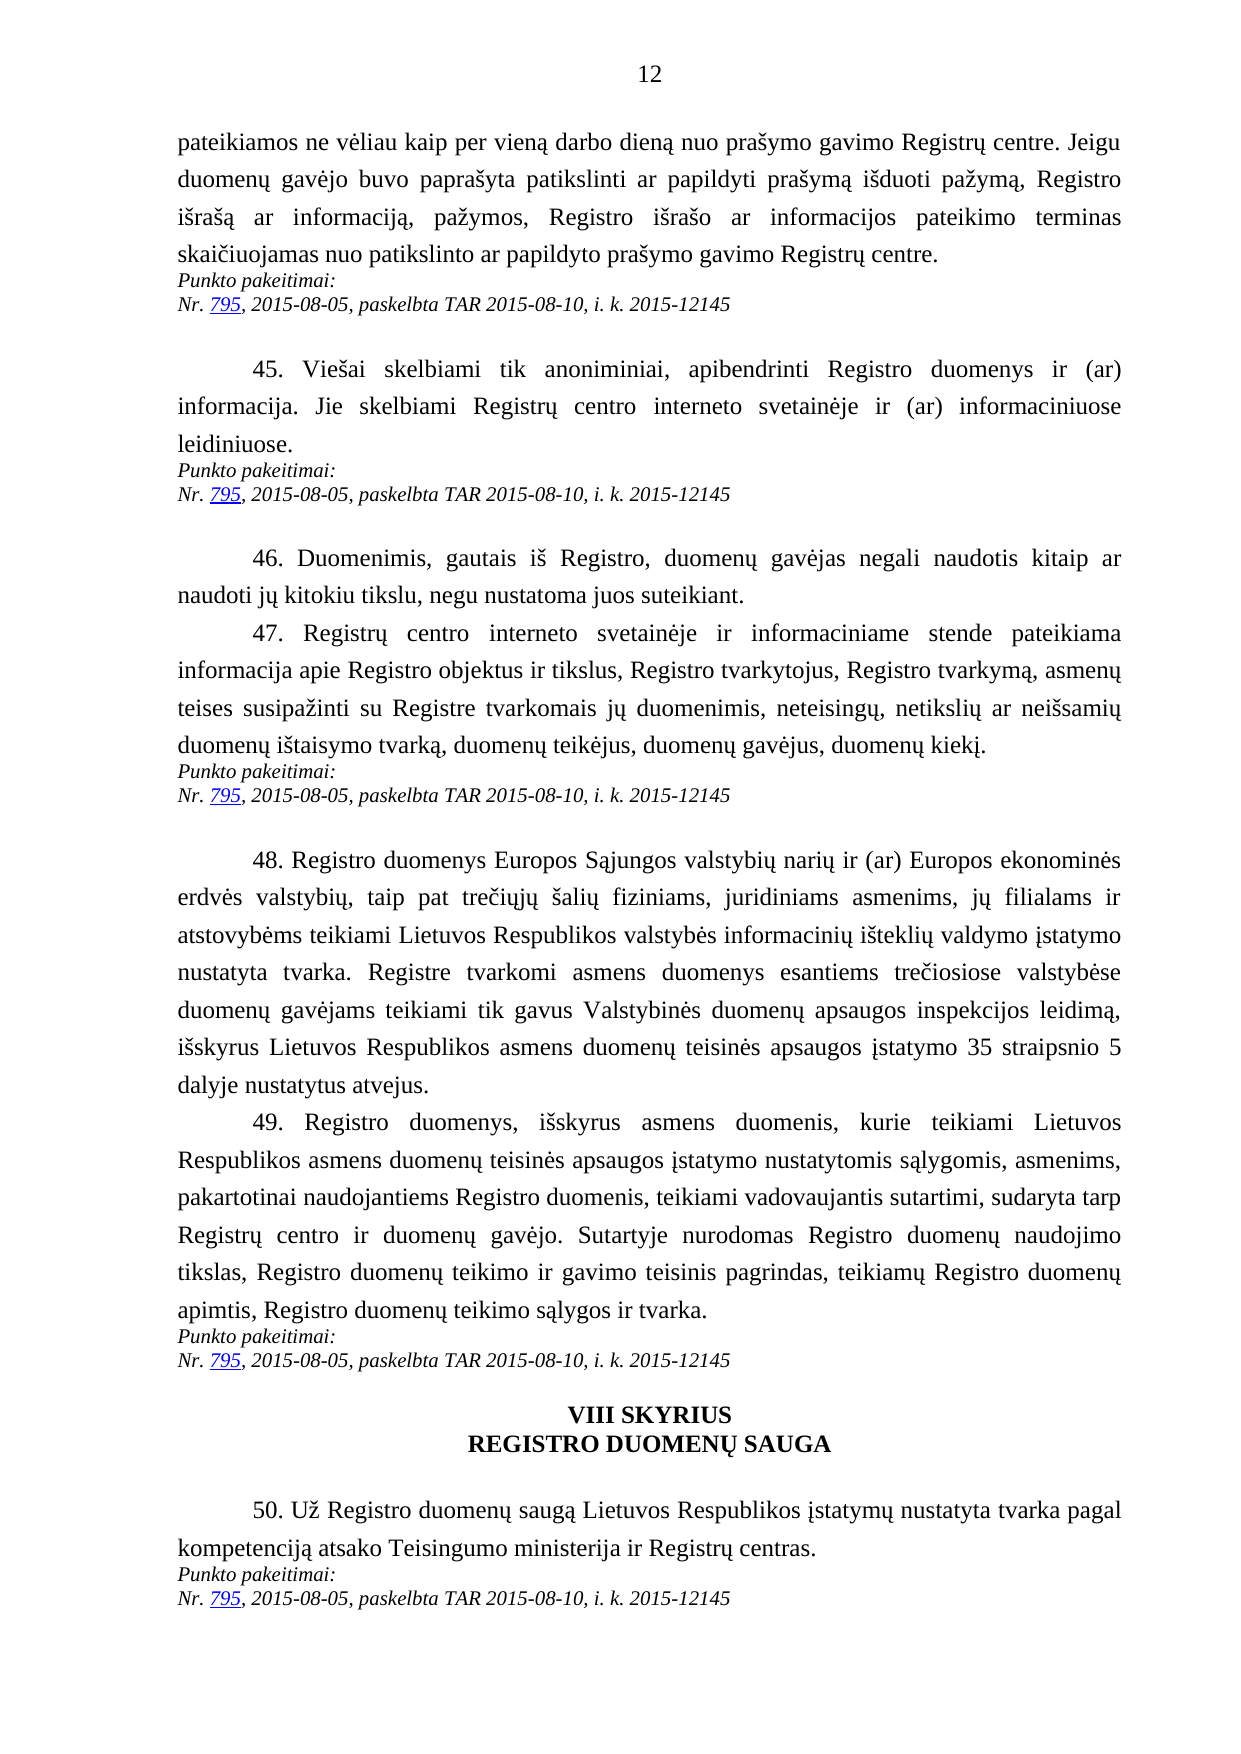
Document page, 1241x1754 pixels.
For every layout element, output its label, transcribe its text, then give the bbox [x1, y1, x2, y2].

text 49. Registro duomenys, išskyrus asmens duomenis, kurie teikiami Lietuvos Respublikos asmens duomenų teisinės apsaugos įstatymo nustatytomis sąlygomis, asmenims, pakartotinai naudojantiems Registro duomenis, teikiami vadovaujantis sutartimi, sudaryta tarp Registrų centro ir duomenų gavėjo. Sutartyje nurodomas Registro duomenų naudojimo tikslas, Registro duomenų teikimo ir gavimo teisinis pagrindas, teikiamų Registro duomenų apimtis, Registro duomenų teikimo sąlygos ir tvarka. [177, 1099, 1122, 1324]
subtitle REGISTRO DUOMENŲ SAUGA [177, 1429, 1122, 1458]
text Nr. 795, 2015-08-05, paskelbta TAR 2015-08-10, i. k. 2015-12145 [177, 292, 1122, 316]
text Punkto pakeitimai: [177, 1562, 1122, 1586]
text 46. Duomenimis, gautais iš Registro, duomenų gavėjas negali naudotis kitaip ar naudoti jų kitokiu tikslu, negu nustatoma juos suteikiant. [177, 534, 1122, 609]
text Punkto pakeitimai: [177, 759, 1122, 783]
text Punkto pakeitimai: [177, 457, 1122, 482]
text Nr. 795, 2015-08-05, paskelbta TAR 2015-08-10, i. k. 2015-12145 [177, 1586, 1122, 1610]
text Punkto pakeitimai: [177, 1324, 1122, 1348]
text Punkto pakeitimai: [177, 268, 1122, 292]
text 50. Už Registro duomenų saugą Lietuvos Respublikos įstatymų nustatyta tvarka pagal kompetenciją atsako Teisingumo ministerija ir Registrų centras. [177, 1487, 1122, 1562]
text 47. Registrų centro interneto svetainėje ir informaciniame stende pateikiama informacija apie Registro objektus ir tikslus, Registro tvarkytojus, Registro tvarkymą, asmenų teises susipažinti su Registre tvarkomais jų duomenimis, neteisingų, netikslių ar neišsamių duomenų ištaisymo tvarką, duomenų teikėjus, duomenų gavėjus, duomenų kiekį. [177, 609, 1122, 759]
text Nr. 795, 2015-08-05, paskelbta TAR 2015-08-10, i. k. 2015-12145 [177, 783, 1122, 807]
subtitle VIII skyrius [177, 1401, 1122, 1429]
text Nr. 795, 2015-08-05, paskelbta TAR 2015-08-10, i. k. 2015-12145 [177, 1348, 1122, 1372]
text 48. Registro duomenys Europos Sąjungos valstybių narių ir (ar) Europos ekonominės erdvės valstybių, taip pat trečiųjų šalių fiziniams, juridiniams asmenims, jų filialams ir atstovybėms teikiami Lietuvos Respublikos valstybės informacinių išteklių valdymo įstatymo nustatyta tvarka. Registre tvarkomi asmens duomenys esantiems trečiosiose valstybėse duomenų gavėjams teikiami tik gavus Valstybinės duomenų apsaugos inspekcijos leidimą, išskyrus Lietuvos Respublikos asmens duomenų teisinės apsaugos įstatymo 35 straipsnio 5 dalyje nustatytus atvejus. [177, 836, 1122, 1099]
text pateikiamos ne vėliau kaip per vieną darbo dieną nuo prašymo gavimo Registrų centre. Jeigu duomenų gavėjo buvo paprašyta patikslinti ar papildyti prašymą išduoti pažymą, Registro išrašą ar informaciją, pažymos, Registro išrašo ar informacijos pateikimo terminas skaičiuojamas nuo patikslinto ar papildyto prašymo gavimo Registrų centre. [177, 118, 1122, 268]
text Nr. 795, 2015-08-05, paskelbta TAR 2015-08-10, i. k. 2015-12145 [177, 482, 1122, 506]
text 45. Viešai skelbiami tik anoniminiai, apibendrinti Registro duomenys ir (ar) informacija. Jie skelbiami Registrų centro interneto svetainėje ir (ar) informaciniuose leidiniuose. [177, 345, 1122, 457]
